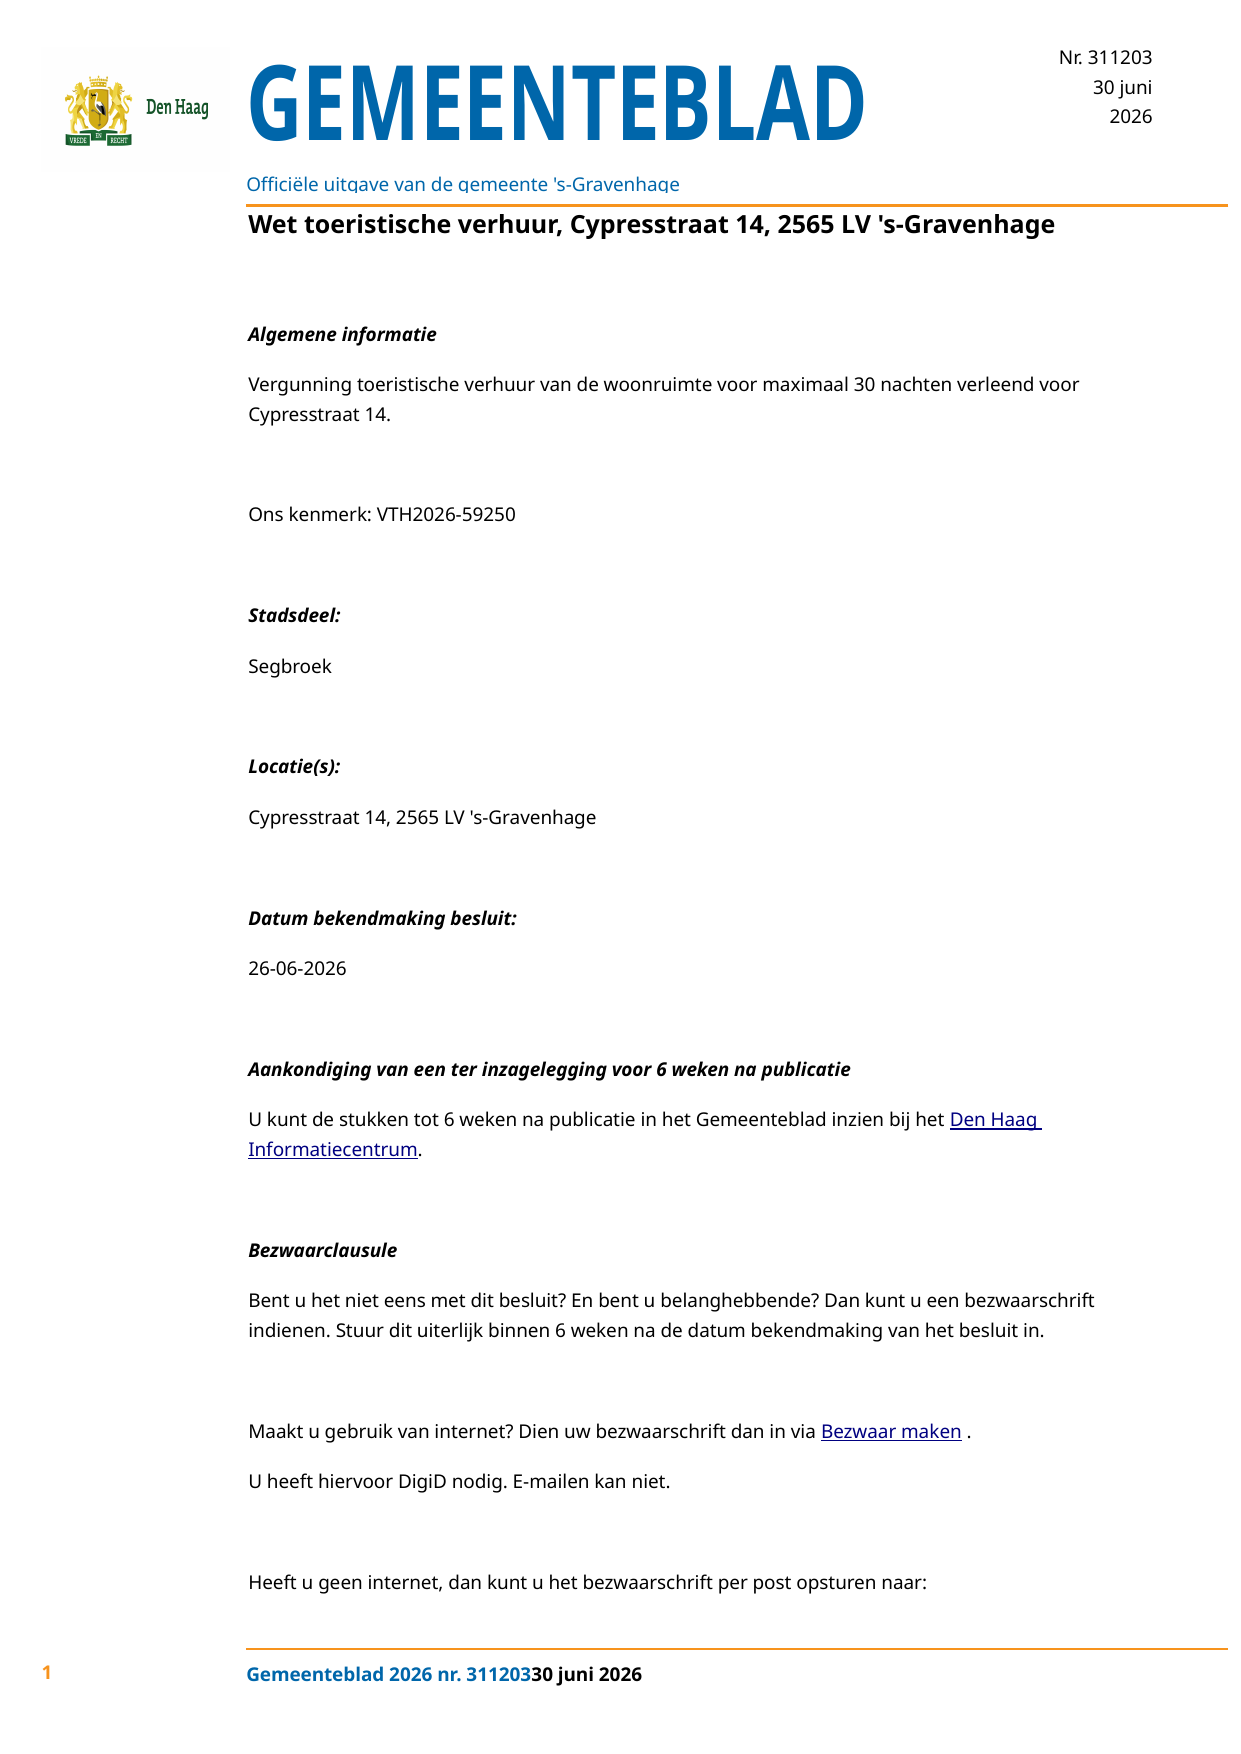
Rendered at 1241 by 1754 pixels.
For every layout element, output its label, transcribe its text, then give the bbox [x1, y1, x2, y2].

text Algemene informatie [248, 321, 1152, 346]
text Ons kenmerk: VTH2026-59250 [248, 502, 1152, 527]
picture [41, 47, 231, 172]
text Bezwaarclausule [248, 1237, 1152, 1263]
text Locatie(s): [248, 754, 1152, 779]
text Aankondiging van een ter inzagelegging voor 6 weken na publicatie [248, 1056, 1152, 1082]
text Segbroek [248, 653, 1152, 678]
text 26-06-2026 [248, 955, 1152, 981]
text Maakt u gebruik van internet? Dien uw bezwaarschrift dan in via Bezwaar maken . [248, 1418, 1152, 1443]
text Stadsdeel: [248, 602, 1152, 628]
text Bent u het niet eens met dit besluit? En bent u belanghebbende? Dan kunt u een bezwaarschrift indienen. Stuur dit uiterlijk binnen 6 weken na de datum bekendmaking van het besluit in. [248, 1287, 1152, 1343]
text Cypresstraat 14, 2565 LV 's-Gravenhage [248, 804, 1152, 830]
text U kunt de stukken tot 6 weken na publicatie in het Gemeenteblad inzien bij het Den Haag Informatiecentrum. [248, 1107, 1152, 1162]
text U heeft hiervoor DigiD nodig. E-mailen kan niet. [248, 1468, 1152, 1494]
text Datum bekendmaking besluit: [248, 905, 1152, 931]
text Wet toeristische verhuur, Cypresstraat 14, 2565 LV 's-Gravenhage [248, 207, 1152, 241]
text Vergunning toeristische verhuur van de woonruimte voor maximaal 30 nachten verleend voor Cypresstraat 14. [248, 371, 1152, 426]
text Heeft u geen internet, dan kunt u het bezwaarschrift per post opsturen naar: [248, 1569, 1152, 1595]
